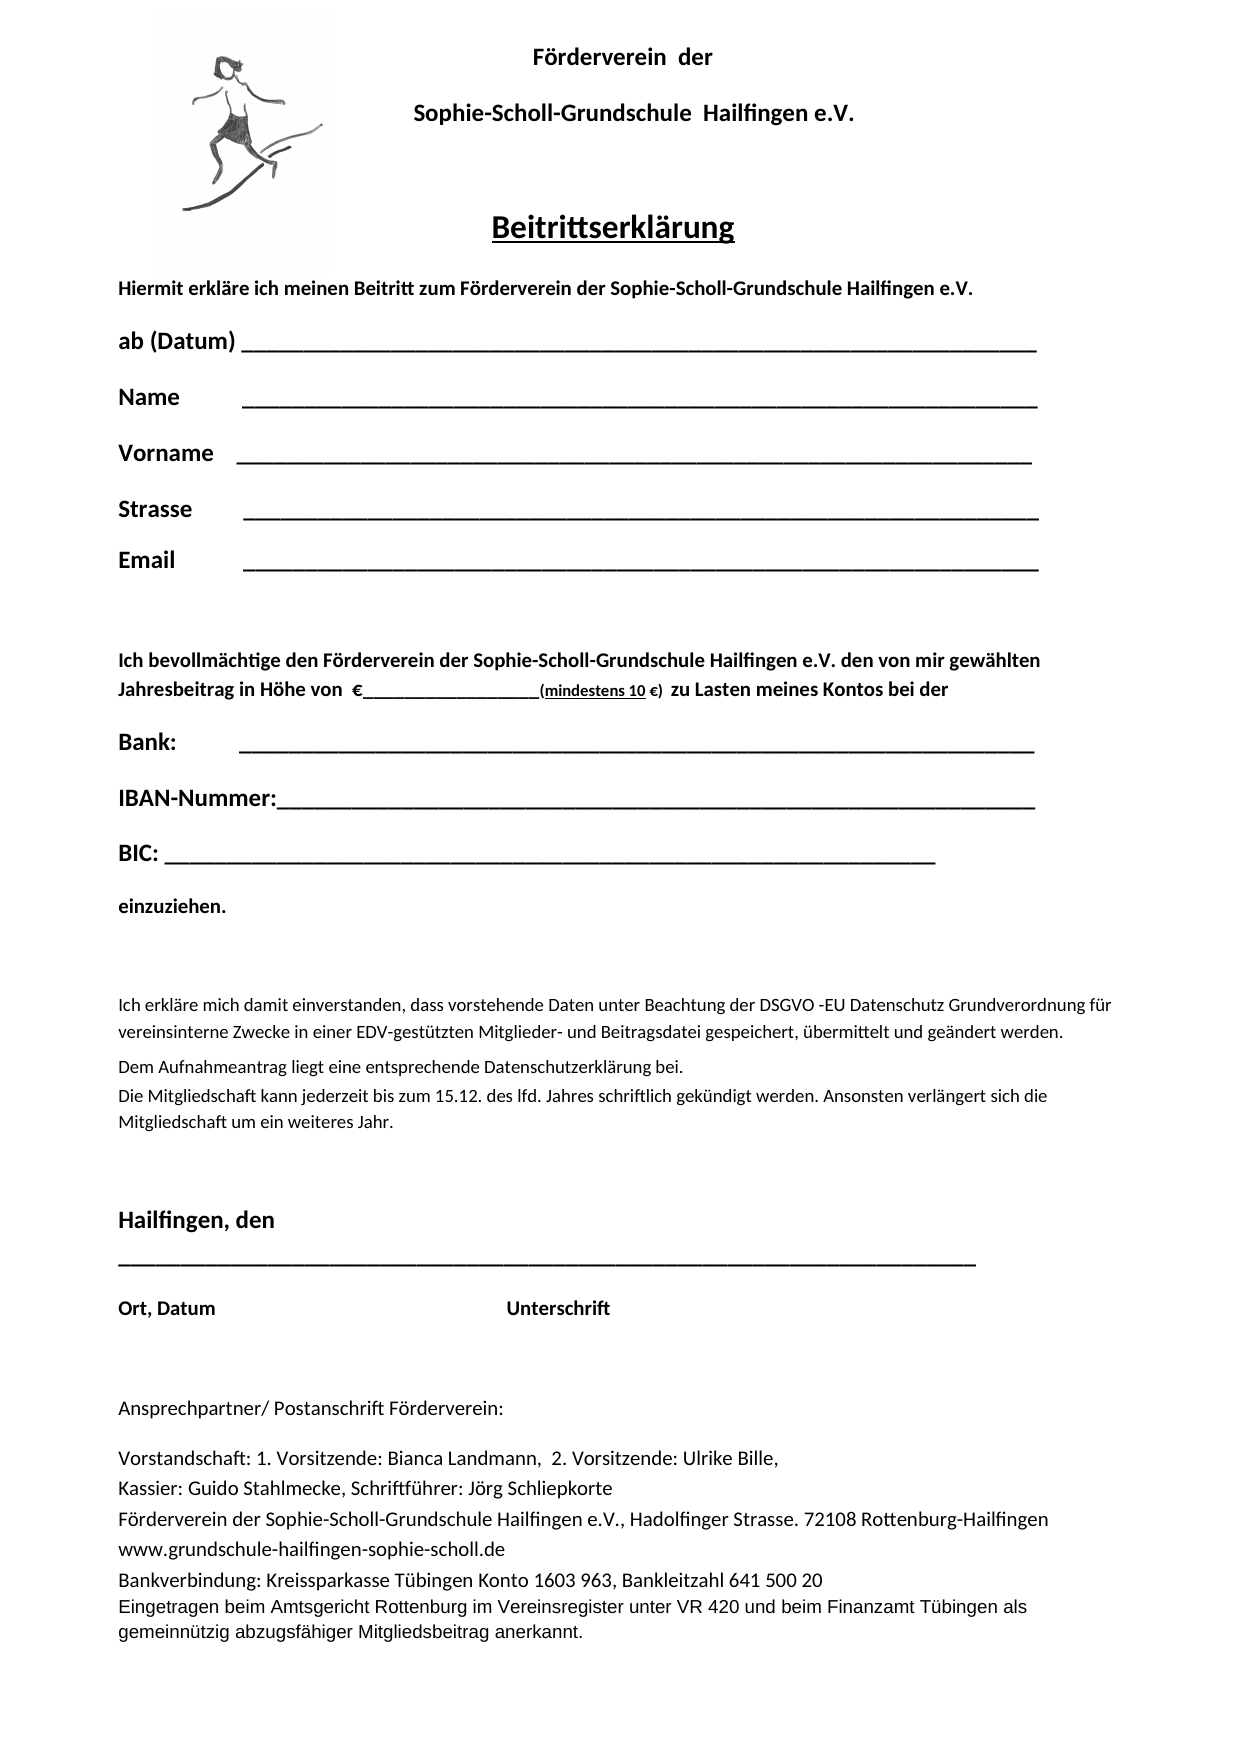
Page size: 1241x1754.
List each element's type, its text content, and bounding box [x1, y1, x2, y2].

text Vorstandschaft: 1. Vorsitzende: Bianca Landmann, 2. Vorsitzende: Ulrike Bille, [118, 1446, 1122, 1471]
text ab (Datum) ________________________________________________________________ [118, 325, 1122, 356]
text IBAN-Nummer:_____________________________________________________________ [118, 782, 1122, 812]
text Bank: ________________________________________________________________ [118, 726, 1122, 756]
text einzuziehen. [118, 893, 1122, 919]
text Förderverein der Sophie-Scholl-Grundschule Hailfingen e.V., Hadolfinger Strasse. 72108 Rottenburg-Hailfingen [118, 1507, 1122, 1532]
text BIC: ______________________________________________________________ [118, 838, 1122, 868]
text Sophie-Scholl-Grundschule Hailfingen e.V. [331, 97, 1122, 128]
text Ich bevollmächtige den Förderverein der Sophie-Scholl-Grundschule Hailfingen e.V. den von mir gewählten Jahresbeitrag in Höhe von €­­_________________(mindestens 10 €) zu Lasten meines Kontos bei der [118, 647, 1122, 701]
text Strasse ________________________________________________________________ [118, 493, 1122, 523]
text Ich erkläre mich damit einverstanden, dass vorstehende Daten unter Beachtung der DSGVO -EU Datenschutz Grundverordnung für vereinsinterne Zwecke in einer EDV-gestützten Mitglieder- und Beitragsdatei gespeichert, übermittelt und geändert werden. [118, 993, 1122, 1043]
text Kassier: Guido Stahlmecke, Schriftführer: Jörg Schliepkorte [118, 1475, 1122, 1500]
text Hiermit erkläre ich meinen Beitritt zum Förderverein der Sophie-Scholl-Grundschule Hailfingen e.V. [118, 275, 1122, 301]
text Name ________________________________________________________________ [118, 381, 1122, 412]
text Beitrittserklärung [331, 206, 1122, 247]
text Bankverbindung: Kreissparkasse Tübingen Konto 1603 963, Bankleitzahl 641 500 20 Eingetragen beim Amtsgericht Rottenburg im Vereinsregister unter VR 420 und beim Finanzamt Tübingen als gemeinnützig abzugsfähiger Mitgliedsbeitrag anerkannt. [118, 1568, 1122, 1643]
text [118, 206, 153, 247]
text Hailfingen, den _____________________________________________________________________ [118, 1205, 1122, 1270]
text Förderverein der [118, 10, 1122, 276]
text Dem Aufnahmeantrag liegt eine entsprechende Datenschutzerklärung bei. [118, 1055, 1122, 1078]
text Die Mitgliedschaft kann jederzeit bis zum 15.12. des lfd. Jahres schriftlich gekündigt werden. Ansonsten verlängert sich die Mitgliedschaft um ein weiteres Jahr. [118, 1084, 1122, 1133]
text Email ________________________________________________________________ [118, 544, 1122, 574]
text www.grundschule-hailfingen-sophie-scholl.de [118, 1536, 1122, 1561]
text Ort, Datum Unterschrift [118, 1296, 1122, 1321]
text Vorname ________________________________________________________________ [118, 437, 1122, 467]
text Ansprechpartner/ Postanschrift Förderverein: [118, 1396, 1122, 1421]
picture [154, 11, 330, 274]
text [118, 97, 153, 128]
